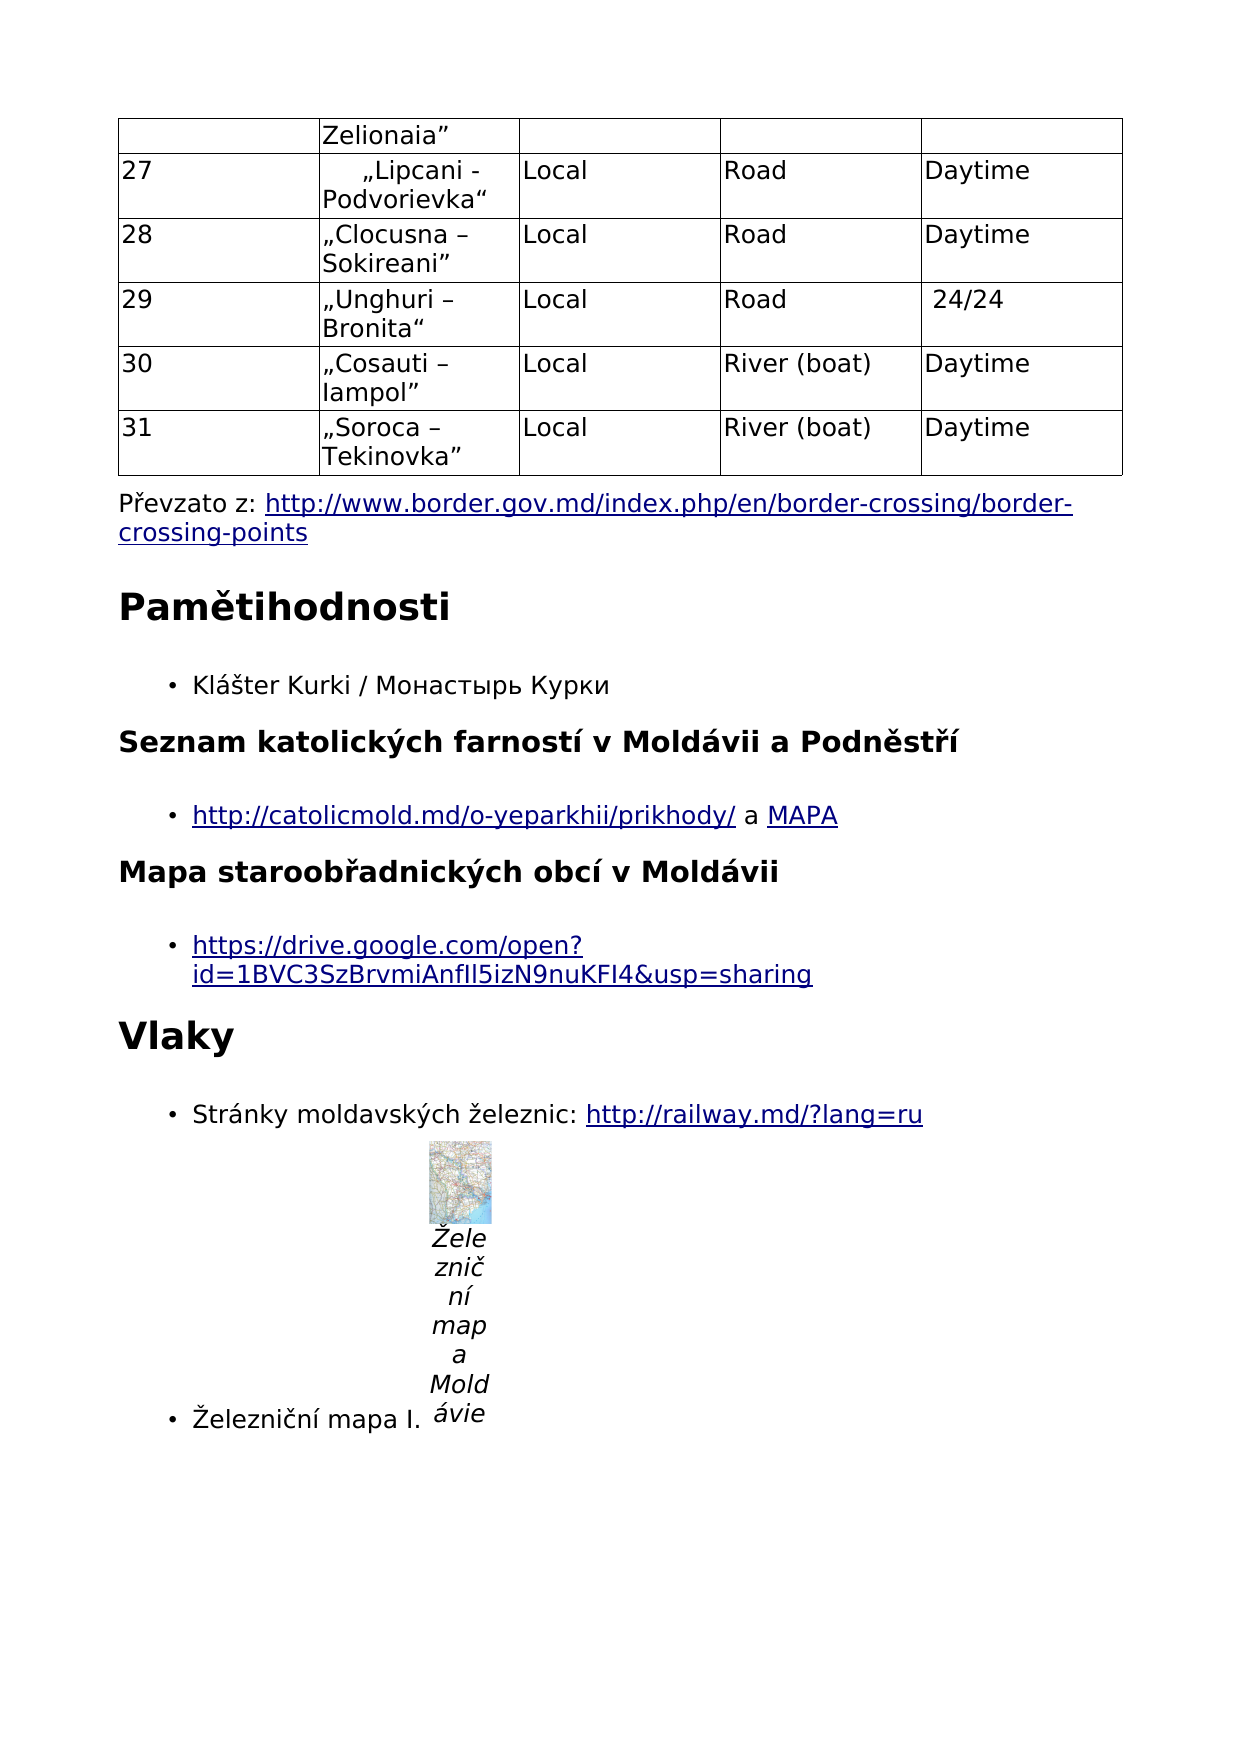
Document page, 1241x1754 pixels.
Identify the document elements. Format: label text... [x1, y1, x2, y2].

table_cell Road [721, 154, 921, 217]
table_cell [922, 119, 1122, 153]
table_cell 30 [119, 347, 319, 410]
list Železniční mapa Moldávie [429, 1224, 492, 1428]
table_cell Daytime [922, 411, 1122, 474]
table_cell River (boat) [721, 347, 921, 410]
table_cell [119, 119, 319, 153]
table_cell Road [721, 219, 921, 282]
list Železniční mapa I. [177, 1129, 1122, 1434]
table_cell Road [721, 283, 921, 346]
table_cell 28 [119, 219, 319, 282]
subtitle Mapa staroobřadnických obcí v Moldávii [118, 855, 1122, 889]
subtitle Vlaky [118, 1014, 1122, 1058]
list https://drive.google.com/open?id=1BVC3SzBrvmiAnfIl5izN9nuKFI4&usp=sharing [177, 931, 1122, 989]
table_cell 24/24 [922, 283, 1122, 346]
table_cell „Cosauti – Iampol” [320, 347, 519, 410]
table_cell „Clocusna – Sokireani” [320, 219, 519, 282]
table_cell „Lipcani - Podvorievka“ [320, 154, 519, 217]
list Klášter Kurki / Монастырь Курки [177, 671, 1122, 700]
table_cell 27 [119, 154, 319, 217]
table_cell Local [520, 347, 720, 410]
table_cell „Unghuri – Bronita“ [320, 283, 519, 346]
table_cell Local [520, 219, 720, 282]
list http://catolicmold.md/o-yeparkhii/prikhody/ a MAPA [177, 801, 1122, 830]
subtitle Pamětihodnosti [118, 585, 1122, 629]
table_cell Local [520, 411, 720, 474]
table_cell Daytime [922, 154, 1122, 217]
table_cell „Soroca – Tekinovka” [320, 411, 519, 474]
picture [429, 1141, 492, 1224]
subtitle Seznam katolických farností v Moldávii a Podněstří [118, 725, 1122, 759]
table_cell Zelionaia” [320, 119, 519, 153]
table_cell Daytime [922, 219, 1122, 282]
table_cell Local [520, 283, 720, 346]
table_cell 31 [119, 411, 319, 474]
table_cell River (boat) [721, 411, 921, 474]
list Stránky moldavských železnic: http://railway.md/?lang=ru [177, 1100, 1122, 1129]
table_cell [520, 119, 720, 153]
table_cell [721, 119, 921, 153]
text Převzato z: http://www.border.gov.md/index.php/en/border-crossing/border-crossing-points [118, 489, 1122, 548]
table_cell 29 [119, 283, 319, 346]
table_cell Daytime [922, 347, 1122, 410]
table_cell Local [520, 154, 720, 217]
